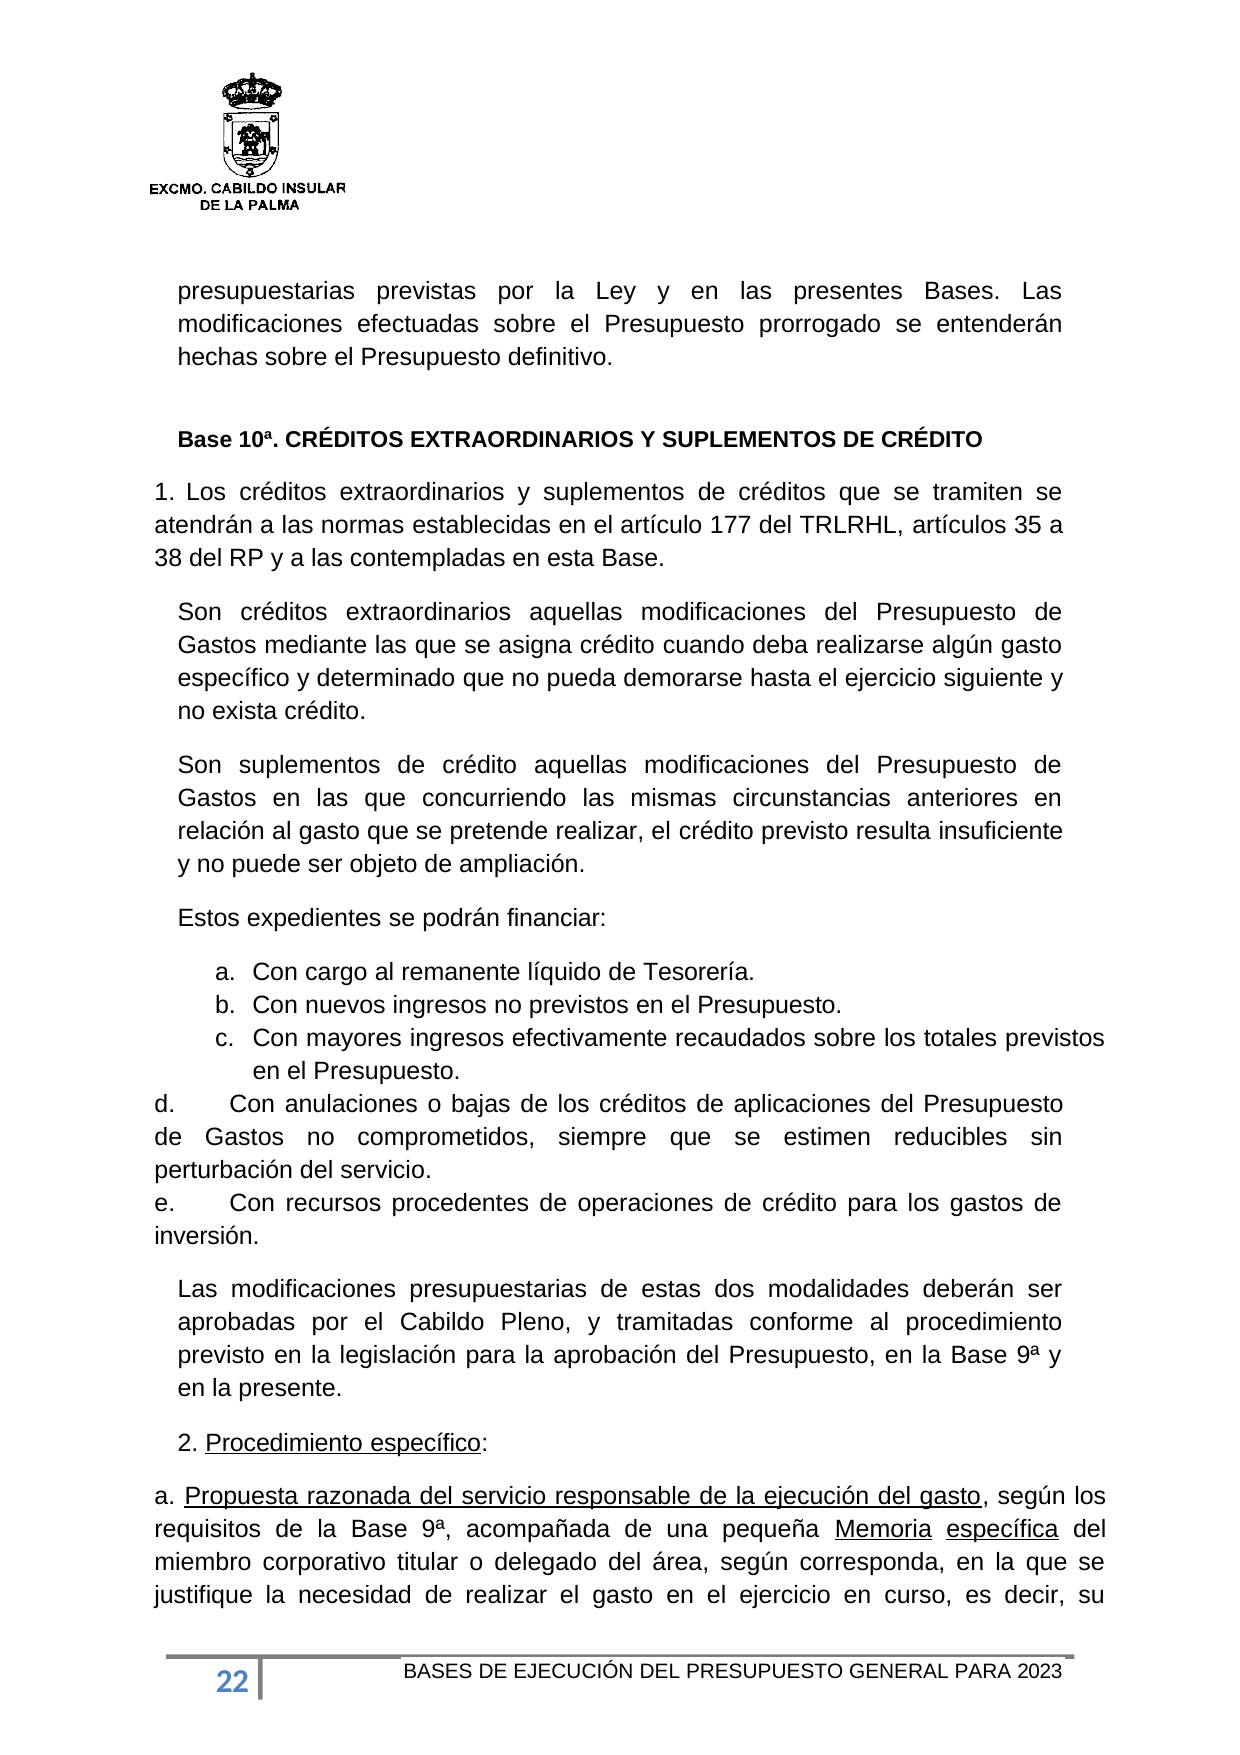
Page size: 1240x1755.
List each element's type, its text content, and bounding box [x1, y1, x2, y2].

text Base 10ª. CRÉDITOS EXTRAORDINARIOS Y SUPLEMENTOS DE CRÉDITO [177, 426, 1106, 452]
list Con mayores ingresos efectivamente recaudados sobre los totales previstos en el Presupuesto. [215, 1023, 1106, 1085]
text Son suplementos de crédito aquellas modificaciones del Presupuesto de Gastos en las que concurriendo las mismas circunstancias anteriores en relación al gasto que se pretende realizar, el crédito previsto resulta insuficiente y no puede ser objeto de ampliación. [177, 750, 1063, 878]
text Son créditos extraordinarios aquellas modificaciones del Presupuesto de Gastos mediante las que se asigna crédito cuando deba realizarse algún gasto específico y determinado que no pueda demorarse hasta el ejercicio siguiente y no exista crédito. [177, 597, 1064, 725]
list Propuesta razonada del servicio responsable de la ejecución del gasto, según los requisitos de la Base 9ª, acompañada de una pequeña Memoria específica del miembro corporativo titular o delegado del área, según corresponda, en la que se justifique la necesidad de realizar el gasto en el ejercicio en curso, es decir, su [154, 1481, 1106, 1609]
text presupuestarias previstas por la Ley y en las presentes Bases. Las modificaciones efectuadas sobre el Presupuesto prorrogado se entenderán hechas sobre el Presupuesto definitivo. [177, 276, 1063, 371]
list Con cargo al remanente líquido de Tesorería. [215, 957, 1106, 986]
text Estos expedientes se podrán financiar: [177, 903, 1106, 932]
list Con anulaciones o bajas de los créditos de aplicaciones del Presupuesto de Gastos no comprometidos, siempre que se estimen reducibles sin perturbación del servicio. [154, 1089, 1063, 1184]
text Las modificaciones presupuestarias de estas dos modalidades deberán ser aprobadas por el Cabildo Pleno, y tramitadas conforme al procedimiento previsto en la legislación para la aprobación del Presupuesto, en la Base 9ª y en la presente. [177, 1274, 1063, 1402]
list Con nuevos ingresos no previstos en el Presupuesto. [215, 990, 1106, 1019]
list Procedimiento específico: [177, 1427, 1106, 1456]
list Con recursos procedentes de operaciones de crédito para los gastos de inversión. [154, 1188, 1063, 1250]
list Los créditos extraordinarios y suplementos de créditos que se tramiten se atendrán a las normas establecidas en el artículo 177 del TRLRHL, artículos 35 a 38 del RP y a las contempladas en esta Base. [154, 477, 1063, 572]
